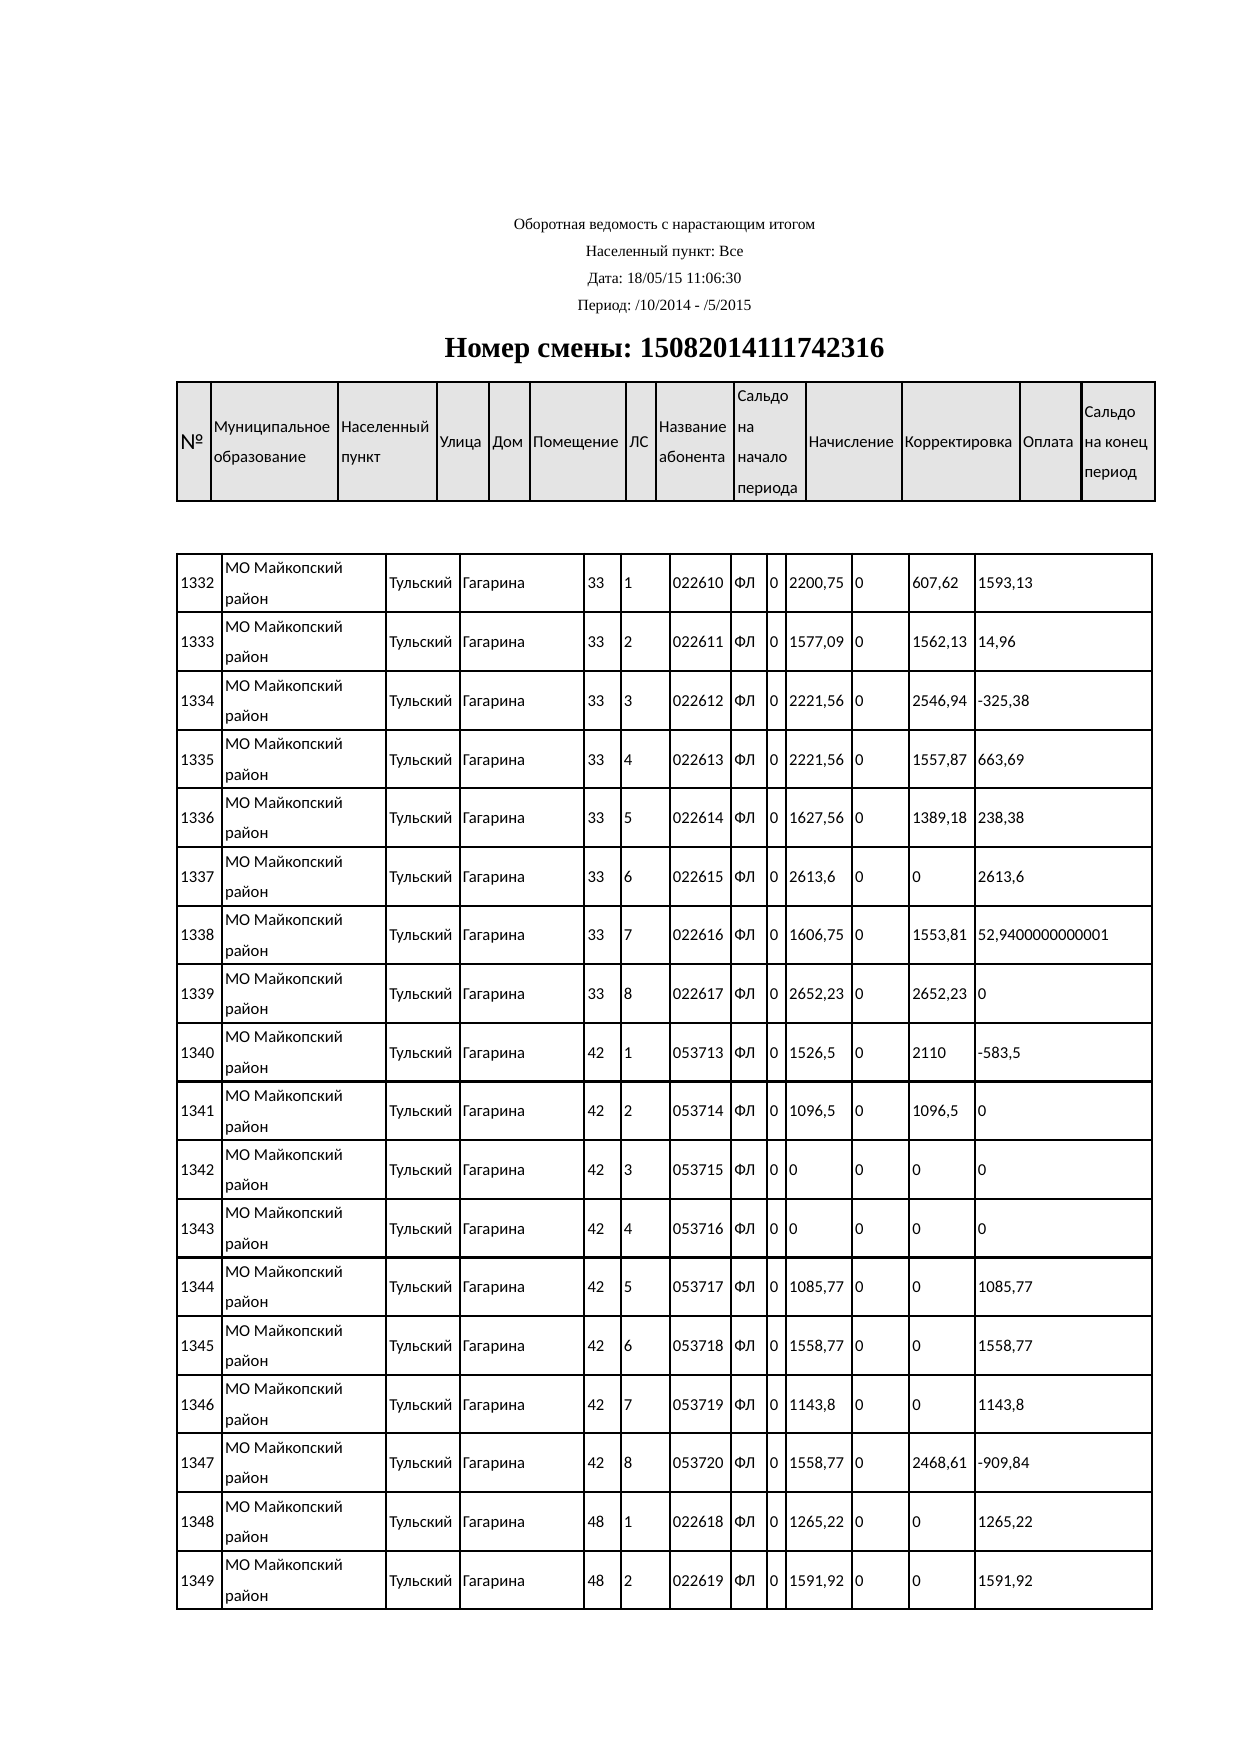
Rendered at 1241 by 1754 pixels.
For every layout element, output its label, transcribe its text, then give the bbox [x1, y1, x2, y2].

table_cell 0 [768, 1493, 785, 1549]
table_cell 022614 [671, 789, 730, 846]
table_cell 1345 [178, 1317, 221, 1374]
table_cell 2613,6 [976, 848, 1151, 904]
table_header 0 [768, 555, 785, 611]
table_cell 0 [910, 1200, 974, 1256]
table_cell МО Майкопский район [223, 1259, 385, 1315]
table_cell 1341 [178, 1083, 221, 1139]
table_cell Тульский [387, 1200, 459, 1256]
table_cell 1 [622, 1493, 669, 1549]
table_cell Тульский [387, 1141, 459, 1198]
table_cell Тульский [387, 731, 459, 787]
table_cell 0 [910, 1493, 974, 1549]
table_cell 022612 [671, 672, 730, 728]
table_cell ФЛ [732, 1434, 766, 1491]
table_header Улица [438, 383, 488, 500]
table_cell МО Майкопский район [223, 907, 385, 963]
table_cell 33 [585, 789, 620, 846]
table_header ЛС [627, 383, 655, 500]
table_cell 1334 [178, 672, 221, 728]
table_cell 0 [768, 1317, 785, 1374]
table_cell 1606,75 [787, 907, 851, 963]
table_cell 022613 [671, 731, 730, 787]
table_cell МО Майкопский район [223, 1083, 385, 1139]
table_cell 0 [768, 1434, 785, 1491]
table_cell 1557,87 [910, 731, 974, 787]
table_cell 0 [910, 1552, 974, 1608]
table_cell Тульский [387, 672, 459, 728]
table_cell 1085,77 [976, 1259, 1151, 1315]
table_cell МО Майкопский район [223, 1376, 385, 1432]
table_cell 053720 [671, 1434, 730, 1491]
table_cell 1337 [178, 848, 221, 904]
table_cell 33 [585, 672, 620, 728]
table_cell 2 [622, 1083, 669, 1139]
table_cell Гагарина [461, 965, 583, 1022]
table_cell 1338 [178, 907, 221, 963]
table_cell 0 [787, 1200, 851, 1256]
table_cell Гагарина [461, 1024, 583, 1080]
table_cell Тульский [387, 1317, 459, 1374]
table_header 2200,75 [787, 555, 851, 611]
table_cell 1558,77 [976, 1317, 1151, 1374]
table_cell 0 [768, 907, 785, 963]
table_cell 0 [853, 613, 908, 670]
text Оборотная ведомость с нарастающим итогом Населенный пункт: Все Дата: 18/05/15 11:06:30 Период: /10/2014 - /5/2015 Номер смены: 15082014111742316 [177, 173, 1152, 364]
table_cell 053713 [671, 1024, 730, 1080]
table_cell 0 [853, 1552, 908, 1608]
table_cell ФЛ [732, 1493, 766, 1549]
table_header 0 [853, 555, 908, 611]
table_cell ФЛ [732, 1376, 766, 1432]
table_cell 2 [622, 613, 669, 670]
table_cell 0 [976, 1083, 1151, 1139]
table_cell Тульский [387, 1259, 459, 1315]
table_cell Гагарина [461, 1376, 583, 1432]
table_cell 0 [853, 1317, 908, 1374]
table_cell 5 [622, 1259, 669, 1315]
table_cell 1591,92 [976, 1552, 1151, 1608]
table_cell МО Майкопский район [223, 1024, 385, 1080]
table_cell 14,96 [976, 613, 1151, 670]
table_cell 1339 [178, 965, 221, 1022]
table_cell МО Майкопский район [223, 1434, 385, 1491]
table_cell ФЛ [732, 848, 766, 904]
table_header 1 [622, 555, 669, 611]
table_cell ФЛ [732, 1083, 766, 1139]
table_cell 52,9400000000001 [976, 907, 1151, 963]
table_cell -583,5 [976, 1024, 1151, 1080]
table_cell ФЛ [732, 1259, 766, 1315]
table_cell 1336 [178, 789, 221, 846]
table_cell 022617 [671, 965, 730, 1022]
table_header 1332 [178, 555, 221, 611]
table_cell 0 [768, 1552, 785, 1608]
table_cell 1347 [178, 1434, 221, 1491]
table_cell 053714 [671, 1083, 730, 1139]
table_cell 2468,61 [910, 1434, 974, 1491]
table_cell -909,84 [976, 1434, 1151, 1491]
table_cell 0 [853, 1259, 908, 1315]
table_cell 1591,92 [787, 1552, 851, 1608]
table_cell 022611 [671, 613, 730, 670]
table_cell Гагарина [461, 613, 583, 670]
table_cell 0 [853, 1434, 908, 1491]
table_cell 022616 [671, 907, 730, 963]
table_cell 2652,23 [787, 965, 851, 1022]
table_cell МО Майкопский район [223, 1552, 385, 1608]
table_cell ФЛ [732, 965, 766, 1022]
table_cell 42 [585, 1141, 620, 1198]
table_cell 0 [768, 672, 785, 728]
table_cell 1558,77 [787, 1434, 851, 1491]
table_cell 1389,18 [910, 789, 974, 846]
table_cell 2221,56 [787, 731, 851, 787]
table_cell 2652,23 [910, 965, 974, 1022]
table_cell МО Майкопский район [223, 848, 385, 904]
table_cell 0 [853, 1376, 908, 1432]
table_cell ФЛ [732, 1200, 766, 1256]
table_cell 1 [622, 1024, 669, 1080]
table_cell 0 [853, 789, 908, 846]
table_cell 0 [976, 1141, 1151, 1198]
table_cell Тульский [387, 1493, 459, 1549]
table_cell МО Майкопский район [223, 1493, 385, 1549]
table_header 1593,13 [976, 555, 1151, 611]
table_cell 8 [622, 1434, 669, 1491]
table_cell 42 [585, 1259, 620, 1315]
table_cell 053717 [671, 1259, 730, 1315]
table_cell Гагарина [461, 1552, 583, 1608]
table_cell 1143,8 [976, 1376, 1151, 1432]
table_cell Тульский [387, 789, 459, 846]
table_cell 1558,77 [787, 1317, 851, 1374]
table_header 022610 [671, 555, 730, 611]
table_cell 2613,6 [787, 848, 851, 904]
table_cell 42 [585, 1317, 620, 1374]
table_cell 33 [585, 965, 620, 1022]
table_cell 022615 [671, 848, 730, 904]
table_cell 1143,8 [787, 1376, 851, 1432]
table_cell ФЛ [732, 1317, 766, 1374]
table_cell 1085,77 [787, 1259, 851, 1315]
table_header Гагарина [461, 555, 583, 611]
table_cell 0 [768, 731, 785, 787]
table_cell Тульский [387, 613, 459, 670]
table_cell Тульский [387, 1552, 459, 1608]
table_cell ФЛ [732, 1552, 766, 1608]
table_cell 7 [622, 907, 669, 963]
table_cell Гагарина [461, 1259, 583, 1315]
table_cell 1577,09 [787, 613, 851, 670]
table_cell 0 [853, 907, 908, 963]
table_cell 053719 [671, 1376, 730, 1432]
table_cell 1346 [178, 1376, 221, 1432]
table_cell 0 [910, 848, 974, 904]
table_header Помещение [531, 383, 625, 500]
table_header Сальдо на начало периода [735, 383, 805, 500]
table_cell 0 [853, 1024, 908, 1080]
table_cell Тульский [387, 1024, 459, 1080]
table_cell 0 [768, 848, 785, 904]
table_cell 0 [910, 1141, 974, 1198]
table_header Название абонента [657, 383, 733, 500]
table_cell 0 [853, 672, 908, 728]
table_cell 7 [622, 1376, 669, 1432]
table_cell 0 [853, 1200, 908, 1256]
table_cell 5 [622, 789, 669, 846]
table_cell 0 [853, 965, 908, 1022]
table_cell 2546,94 [910, 672, 974, 728]
table_cell Гагарина [461, 848, 583, 904]
table_cell Гагарина [461, 1317, 583, 1374]
table_cell 42 [585, 1376, 620, 1432]
table_cell Гагарина [461, 1083, 583, 1139]
table_cell 0 [910, 1317, 974, 1374]
table_cell 33 [585, 848, 620, 904]
table_cell 0 [853, 1493, 908, 1549]
table_cell ФЛ [732, 789, 766, 846]
table_cell 1265,22 [976, 1493, 1151, 1549]
table_cell 6 [622, 848, 669, 904]
table_cell Гагарина [461, 1200, 583, 1256]
table_cell 0 [768, 965, 785, 1022]
table_cell 1096,5 [910, 1083, 974, 1139]
table_cell 053716 [671, 1200, 730, 1256]
table_cell 0 [768, 1083, 785, 1139]
table_cell Тульский [387, 1434, 459, 1491]
table_header 607,62 [910, 555, 974, 611]
table_cell Тульский [387, 965, 459, 1022]
table_cell 0 [910, 1376, 974, 1432]
table_header Корректировка [903, 383, 1019, 500]
table_cell 663,69 [976, 731, 1151, 787]
table_header МО Майкопский район [223, 555, 385, 611]
table_cell 42 [585, 1200, 620, 1256]
table_header № [178, 383, 210, 500]
table_cell 6 [622, 1317, 669, 1374]
table_cell ФЛ [732, 731, 766, 787]
table_cell 48 [585, 1552, 620, 1608]
table_cell 0 [768, 613, 785, 670]
table_cell 1343 [178, 1200, 221, 1256]
table_header Дом [490, 383, 529, 500]
table_cell 0 [853, 731, 908, 787]
table_cell 0 [976, 1200, 1151, 1256]
table_cell МО Майкопский район [223, 672, 385, 728]
table_cell Гагарина [461, 789, 583, 846]
table_cell Тульский [387, 1083, 459, 1139]
table_cell 3 [622, 672, 669, 728]
table_header Оплата [1021, 383, 1080, 500]
table_cell ФЛ [732, 672, 766, 728]
table_cell МО Майкопский район [223, 1200, 385, 1256]
table_cell 33 [585, 613, 620, 670]
table_header Тульский [387, 555, 459, 611]
table_cell 0 [768, 1259, 785, 1315]
table_cell 33 [585, 907, 620, 963]
table_header Начисление [807, 383, 901, 500]
table_cell 48 [585, 1493, 620, 1549]
table_cell 0 [768, 789, 785, 846]
table_header 33 [585, 555, 620, 611]
table_cell 33 [585, 731, 620, 787]
table_cell 8 [622, 965, 669, 1022]
table_cell 1526,5 [787, 1024, 851, 1080]
table_cell 2 [622, 1552, 669, 1608]
table_cell 3 [622, 1141, 669, 1198]
table_cell 0 [853, 848, 908, 904]
table_cell 0 [787, 1141, 851, 1198]
table_cell 0 [768, 1141, 785, 1198]
table_cell Гагарина [461, 731, 583, 787]
table_cell 0 [853, 1141, 908, 1198]
table_cell ФЛ [732, 1141, 766, 1198]
table_cell 4 [622, 1200, 669, 1256]
table_cell 1349 [178, 1552, 221, 1608]
table_cell Гагарина [461, 672, 583, 728]
table_cell ФЛ [732, 613, 766, 670]
table_header ФЛ [732, 555, 766, 611]
table_cell 42 [585, 1083, 620, 1139]
table_cell 022618 [671, 1493, 730, 1549]
table_cell 053715 [671, 1141, 730, 1198]
table_cell Тульский [387, 907, 459, 963]
table_cell 2221,56 [787, 672, 851, 728]
table_cell 053718 [671, 1317, 730, 1374]
table_cell 1096,5 [787, 1083, 851, 1139]
table_cell 2110 [910, 1024, 974, 1080]
table_cell МО Майкопский район [223, 789, 385, 846]
table_cell МО Майкопский район [223, 613, 385, 670]
table_cell Гагарина [461, 1434, 583, 1491]
table_cell 0 [910, 1259, 974, 1315]
table_cell 1265,22 [787, 1493, 851, 1549]
table_cell 0 [768, 1200, 785, 1256]
table_header Сальдо на конец период [1083, 383, 1154, 500]
table_cell Гагарина [461, 1141, 583, 1198]
table_cell МО Майкопский район [223, 1141, 385, 1198]
table_cell Тульский [387, 1376, 459, 1432]
table_cell -325,38 [976, 672, 1151, 728]
table_cell 1553,81 [910, 907, 974, 963]
table_cell Гагарина [461, 907, 583, 963]
table_cell 1627,56 [787, 789, 851, 846]
table_cell Тульский [387, 848, 459, 904]
table_cell 238,38 [976, 789, 1151, 846]
table_cell 0 [768, 1024, 785, 1080]
table_cell Гагарина [461, 1493, 583, 1549]
table_cell 0 [976, 965, 1151, 1022]
table_cell 1348 [178, 1493, 221, 1549]
table_cell 1342 [178, 1141, 221, 1198]
table_cell 0 [768, 1376, 785, 1432]
table_cell ФЛ [732, 1024, 766, 1080]
table_cell 42 [585, 1024, 620, 1080]
table_cell ФЛ [732, 907, 766, 963]
table_cell 42 [585, 1434, 620, 1491]
table_cell 1344 [178, 1259, 221, 1315]
table_cell 1340 [178, 1024, 221, 1080]
table_cell МО Майкопский район [223, 1317, 385, 1374]
table_cell 1333 [178, 613, 221, 670]
table_cell 1562,13 [910, 613, 974, 670]
table_cell 0 [853, 1083, 908, 1139]
table_cell МО Майкопский район [223, 965, 385, 1022]
table_cell 4 [622, 731, 669, 787]
table_header Муниципальное образование [212, 383, 337, 500]
table_cell МО Майкопский район [223, 731, 385, 787]
table_cell 022619 [671, 1552, 730, 1608]
table_header Населенный пункт [339, 383, 436, 500]
table_cell 1335 [178, 731, 221, 787]
